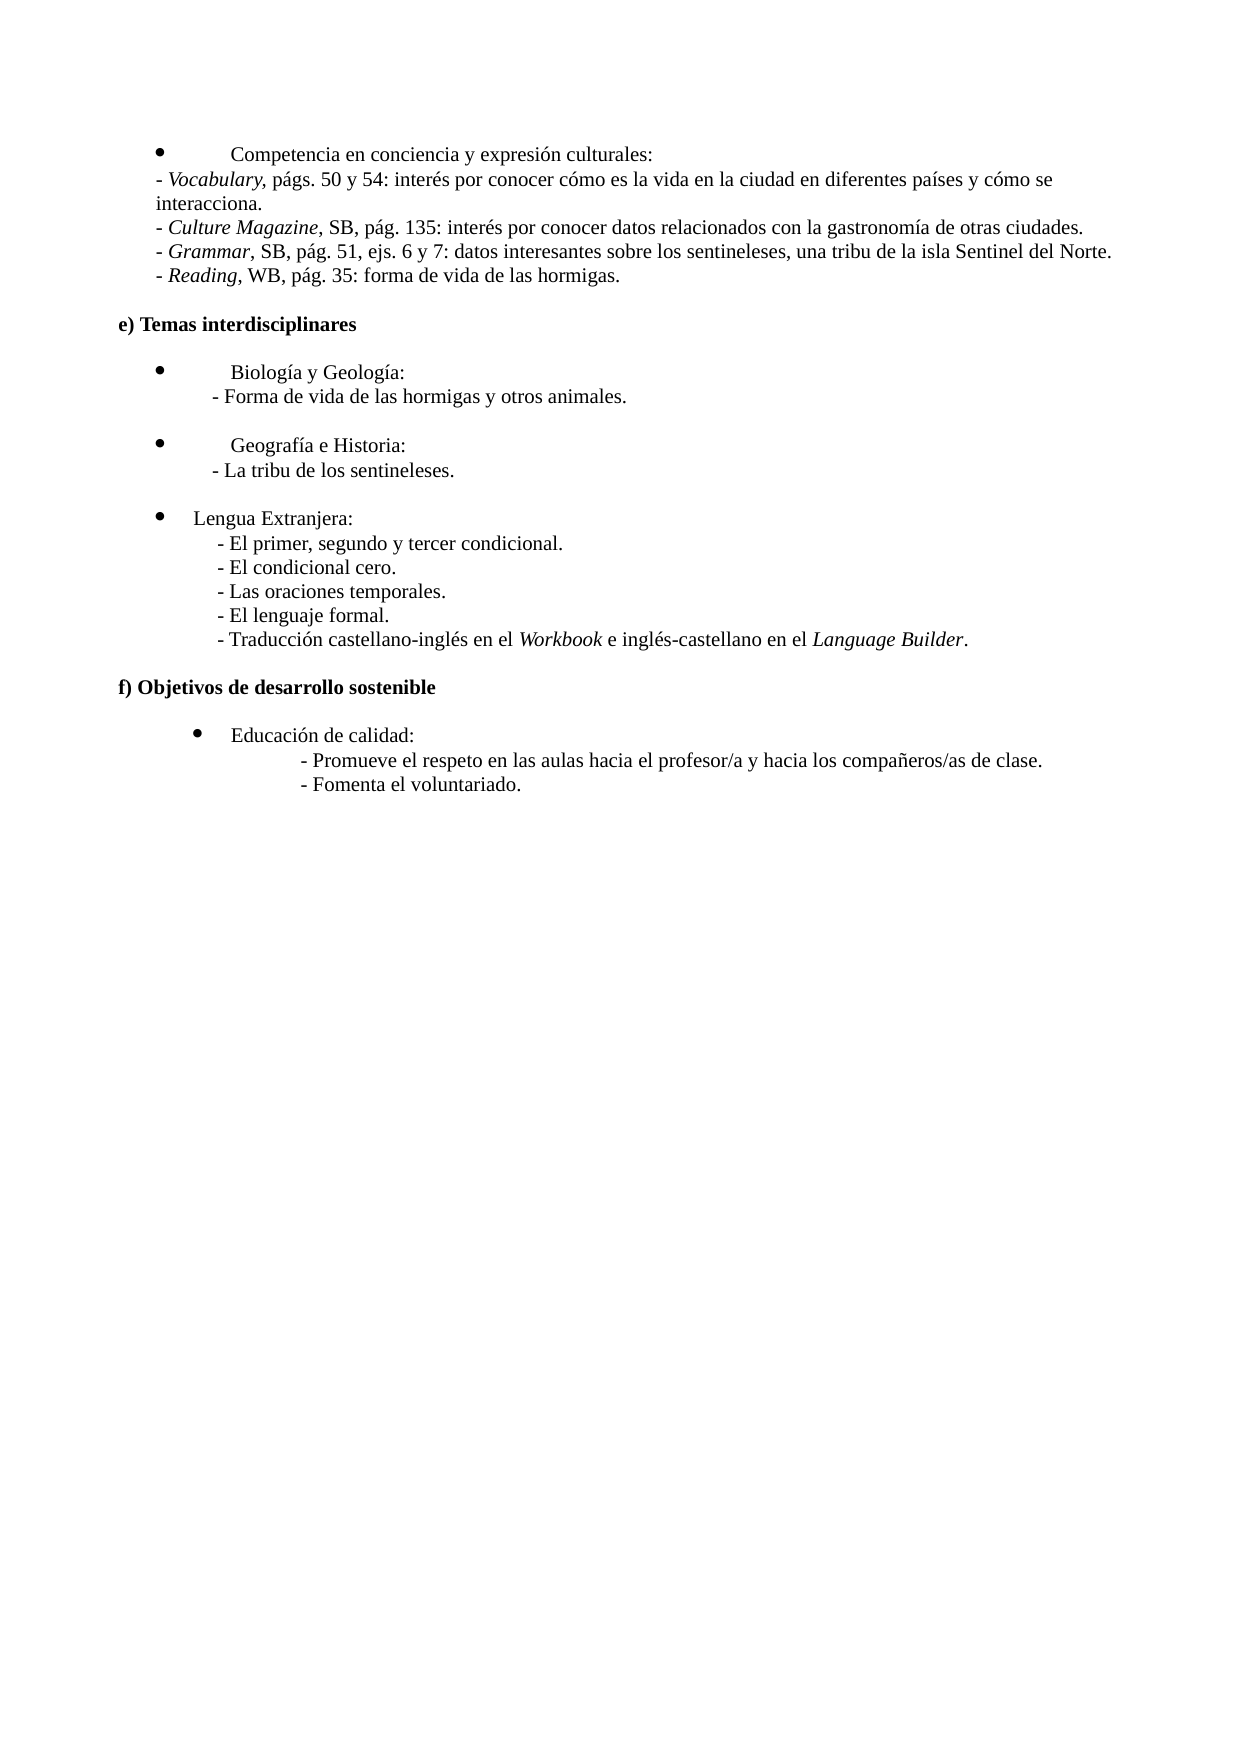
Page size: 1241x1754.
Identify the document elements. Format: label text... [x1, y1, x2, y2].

text - Fomenta el voluntariado. [118, 772, 1122, 796]
list Biología y Geología: [156, 359, 1122, 384]
text - El primer, segundo y tercer condicional. [118, 531, 1122, 554]
list Competencia en conciencia y expresión culturales: [156, 142, 1122, 167]
list Lengua Extranjera: [156, 506, 1122, 531]
text - La tribu de los sentineleses. [118, 457, 1122, 482]
list Geografía e Historia: [156, 433, 1122, 457]
text - Traducción castellano-inglés en el Workbook e inglés-castellano en el Language Builder. [118, 627, 1122, 651]
text - El condicional cero. [118, 554, 1122, 579]
text - Culture Magazine, SB, pág. 135: interés por conocer datos relacionados con la gastronomía de otras ciudades. [156, 215, 1122, 239]
text - Las oraciones temporales. [118, 579, 1122, 603]
text e) Temas interdisciplinares [118, 311, 1122, 336]
text - Forma de vida de las hormigas y otros animales. [118, 384, 1122, 408]
text - Reading, WB, pág. 35: forma de vida de las hormigas. [156, 263, 1122, 287]
text - Promueve el respeto en las aulas hacia el profesor/a y hacia los compañeros/as de clase. [118, 748, 1122, 772]
list Educación de calidad: [193, 723, 1122, 748]
text - El lenguaje formal. [118, 603, 1122, 627]
text - Grammar, SB, pág. 51, ejs. 6 y 7: datos interesantes sobre los sentineleses, una tribu de la isla Sentinel del Norte. [156, 239, 1122, 263]
text - Vocabulary, págs. 50 y 54: interés por conocer cómo es la vida en la ciudad en diferentes países y cómo se interacciona. [156, 167, 1122, 215]
text f) Objetivos de desarrollo sostenible [118, 675, 1122, 699]
